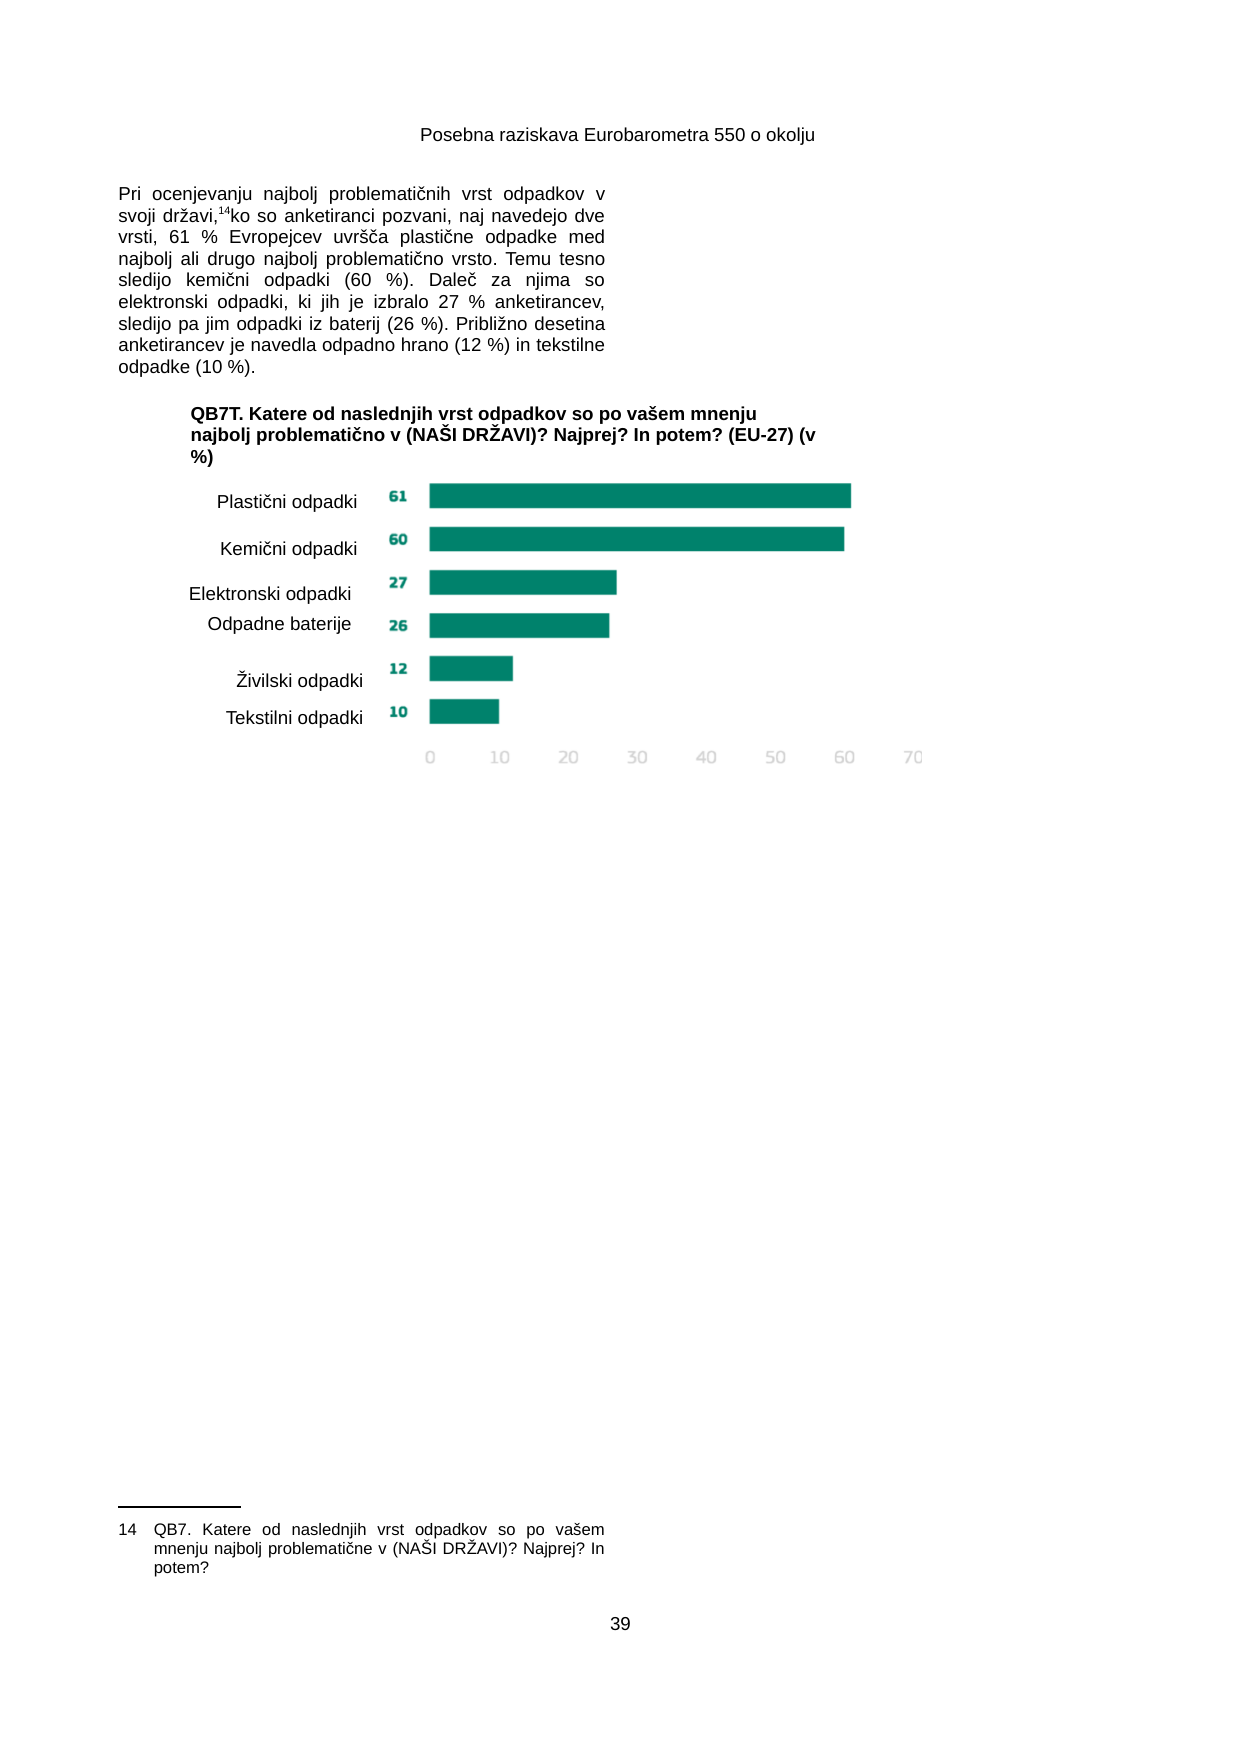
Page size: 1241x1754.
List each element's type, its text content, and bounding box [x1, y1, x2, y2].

text Pri ocenjevanju najbolj problematičnih vrst odpadkov v svoji državi,ko so anketiranci pozvani, naj navedejo dve vrsti, 61 % Evropejcev uvršča plastične odpadke med najbolj ali drugo najbolj problematično vrsto. Temu tesno sledijo kemični odpadki (60 %). Daleč za njima so elektronski odpadki, ki jih je izbralo 27 % anketirancev, sledijo pa jim odpadki iz baterij (26 %). Približno desetina anketirancev je navedla odpadno hrano (12 %) in tekstilne odpadke (10 %). [118, 183, 605, 377]
picture [383, 480, 922, 769]
text QB7. Katere od naslednjih vrst odpadkov so po vašem mnenju najbolj problematične v (NAŠI DRŽAVI)? Najprej? In potem? [118, 1519, 605, 1577]
